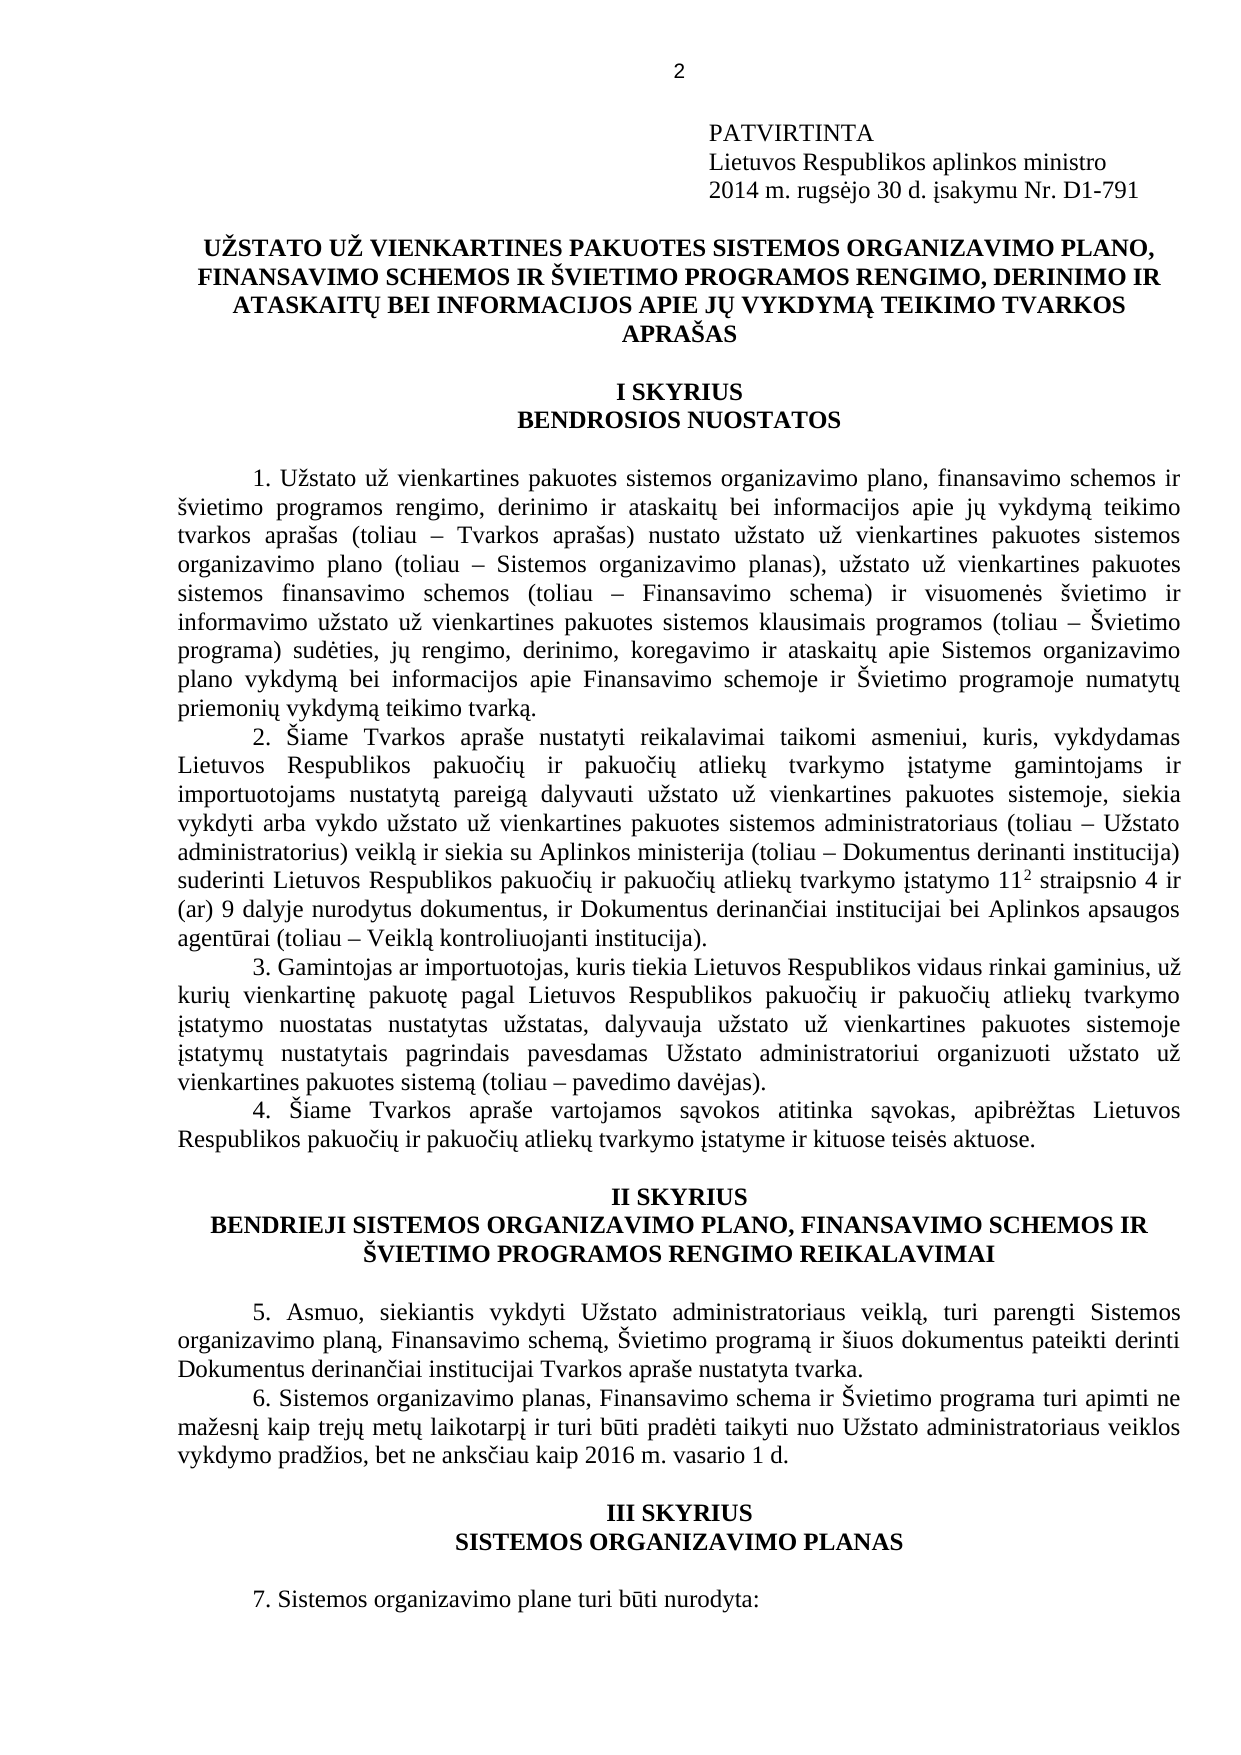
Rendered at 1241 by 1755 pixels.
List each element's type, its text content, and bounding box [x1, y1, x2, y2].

text 6. Sistemos organizavimo planas, Finansavimo schema ir Švietimo programa turi apimti ne mažesnį kaip trejų metų laikotarpį ir turi būti pradėti taikyti nuo Užstato administratoriaus veiklos vykdymo pradžios, bet ne anksčiau kaip 2016 m. vasario 1 d. [177, 1383, 1181, 1469]
text Lietuvos Respublikos aplinkos ministro [709, 147, 1181, 176]
text 4. Šiame Tvarkos apraše vartojamos sąvokos atitinka sąvokas, apibrėžtas Lietuvos Respublikos pakuočių ir pakuočių atliekų tvarkymo įstatyme ir kituose teisės aktuose. [177, 1096, 1181, 1153]
text PATVIRTINTA [709, 118, 1181, 147]
text 7. Sistemos organizavimo plane turi būti nurodyta: [177, 1584, 1181, 1613]
text 5. Asmuo, siekiantis vykdyti Užstato administratoriaus veiklą, turi parengti Sistemos organizavimo planą, Finansavimo schemą, Švietimo programą ir šiuos dokumentus pateikti derinti Dokumentus derinančiai institucijai Tvarkos apraše nustatyta tvarka. [177, 1297, 1181, 1383]
text UŽSTATO UŽ VIENKARTINES PAKUOTES SISTEMOS ORGANIZAVIMO PLANO, FINANSAVIMO SCHEMOS IR ŠVIETIMO PROGRAMOS RENGIMO, DERINIMO IR ATASKAITŲ BEI INFORMACIJOS APIE JŲ VYKDYMĄ TEIKIMO TVARKOS APRAŠAS [177, 233, 1181, 348]
text II SKYRIUS [177, 1182, 1181, 1211]
text I SKYRIUS [177, 377, 1181, 406]
text BENDROSIOS NUOSTATOS [177, 406, 1181, 434]
text 2. Šiame Tvarkos apraše nustatyti reikalavimai taikomi asmeniui, kuris, vykdydamas Lietuvos Respublikos pakuočių ir pakuočių atliekų tvarkymo įstatyme gamintojams ir importuotojams nustatytą pareigą dalyvauti užstato už vienkartines pakuotes sistemoje, siekia vykdyti arba vykdo užstato už vienkartines pakuotes sistemos administratoriaus (toliau – Užstato administratorius) veiklą ir siekia su Aplinkos ministerija (toliau – Dokumentus derinanti institucija) suderinti Lietuvos Respublikos pakuočių ir pakuočių atliekų tvarkymo įstatymo 112 straipsnio 4 ir (ar) 9 dalyje nurodytus dokumentus, ir Dokumentus derinančiai institucijai bei Aplinkos apsaugos agentūrai (toliau – Veiklą kontroliuojanti institucija). [177, 722, 1181, 952]
text 1. Užstato už vienkartines pakuotes sistemos organizavimo plano, finansavimo schemos ir švietimo programos rengimo, derinimo ir ataskaitų bei informacijos apie jų vykdymą teikimo tvarkos aprašas (toliau – Tvarkos aprašas) nustato užstato už vienkartines pakuotes sistemos organizavimo plano (toliau – Sistemos organizavimo planas), užstato už vienkartines pakuotes sistemos finansavimo schemos (toliau – Finansavimo schema) ir visuomenės švietimo ir informavimo užstato už vienkartines pakuotes sistemos klausimais programos (toliau – Švietimo programa) sudėties, jų rengimo, derinimo, koregavimo ir ataskaitų apie Sistemos organizavimo plano vykdymą bei informacijos apie Finansavimo schemoje ir Švietimo programoje numatytų priemonių vykdymą teikimo tvarką. [177, 463, 1181, 722]
text SISTEMOS ORGANIZAVIMO PLANAS [177, 1527, 1181, 1556]
text 2014 m. rugsėjo 30 d. įsakymu Nr. D1-791 [709, 176, 1181, 204]
text III SKYRIUS [177, 1498, 1181, 1527]
text BENDRIEJI SISTEMOS ORGANIZAVIMO PLANO, FINANSAVIMO SCHEMOS IR ŠVIETIMO PROGRAMOS RENGIMO REIKALAVIMAI [177, 1211, 1181, 1268]
text 3. Gamintojas ar importuotojas, kuris tiekia Lietuvos Respublikos vidaus rinkai gaminius, už kurių vienkartinę pakuotę pagal Lietuvos Respublikos pakuočių ir pakuočių atliekų tvarkymo įstatymo nuostatas nustatytas užstatas, dalyvauja užstato už vienkartines pakuotes sistemoje įstatymų nustatytais pagrindais pavesdamas Užstato administratoriui organizuoti užstato už vienkartines pakuotes sistemą (toliau – pavedimo davėjas). [177, 952, 1181, 1096]
